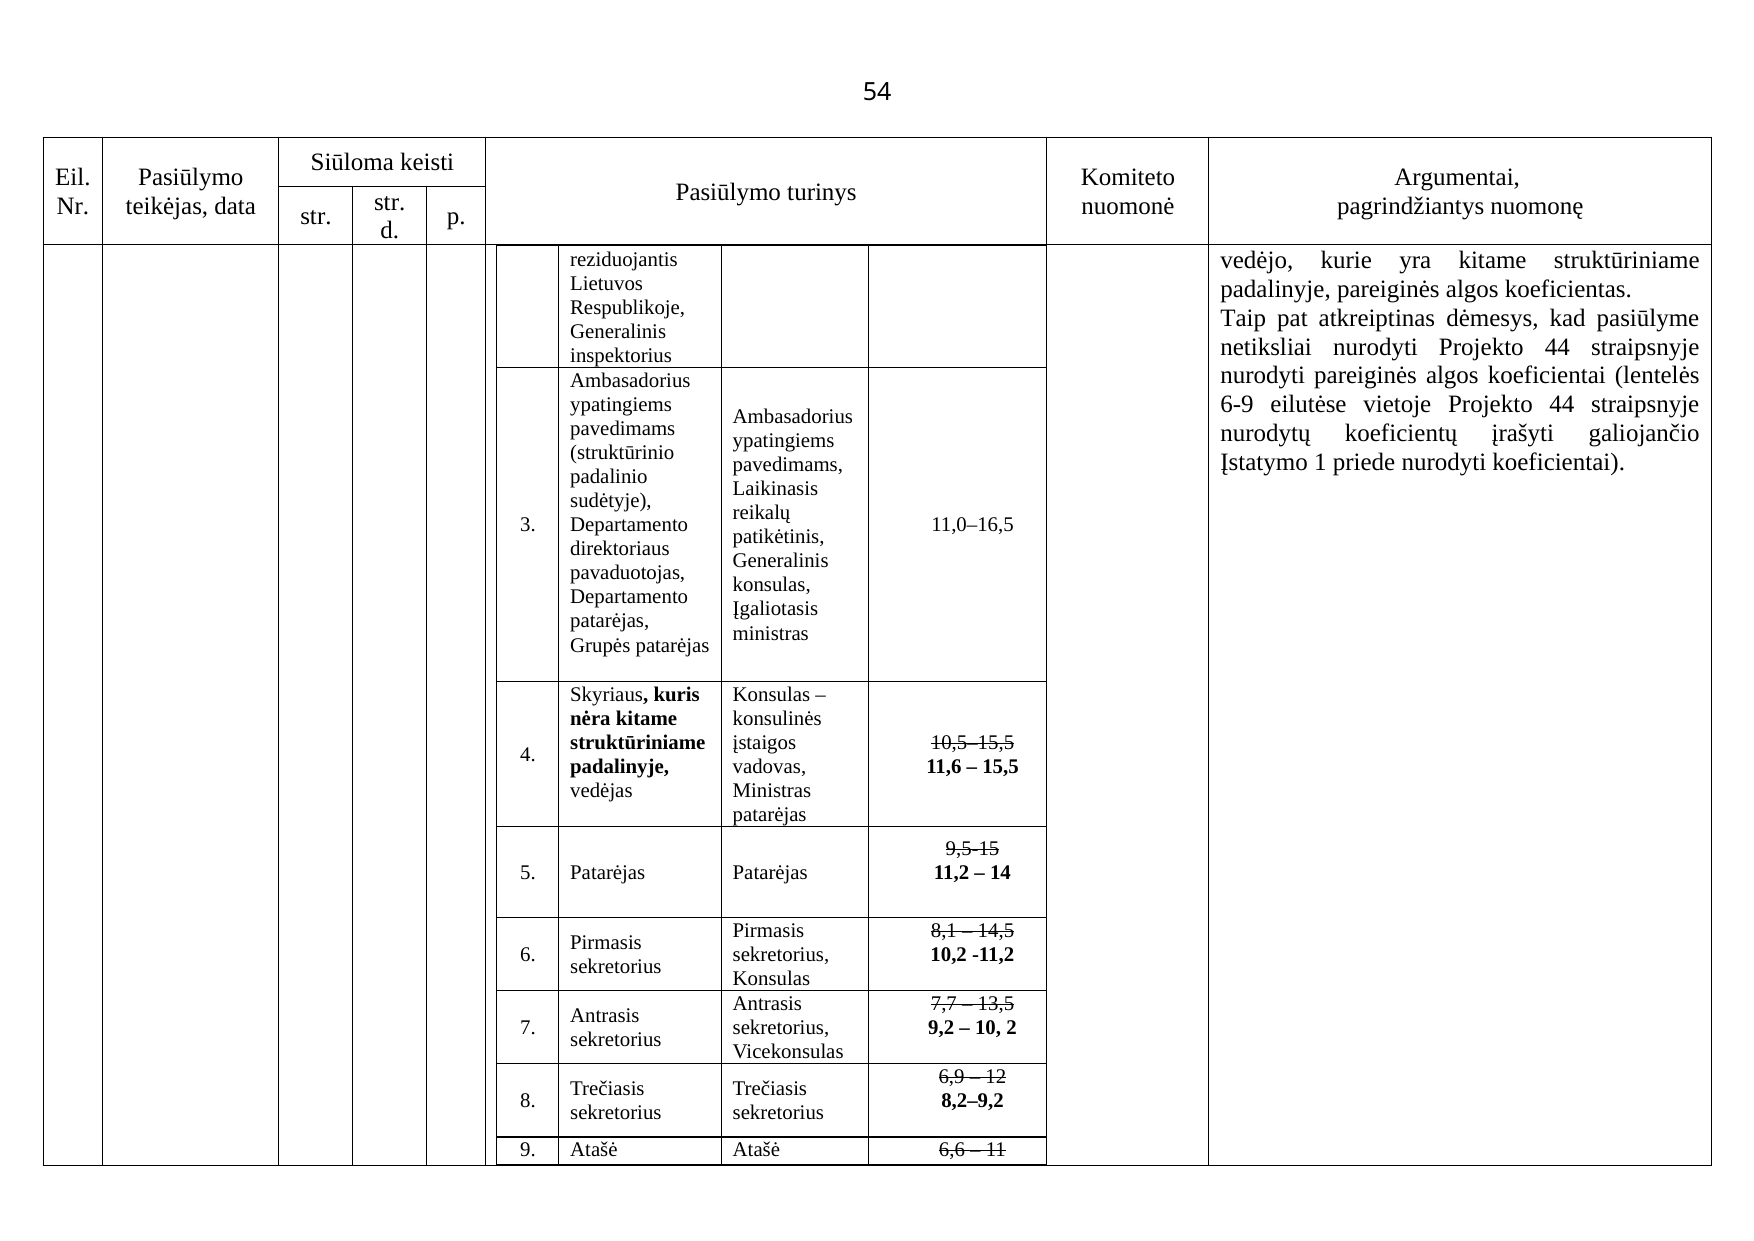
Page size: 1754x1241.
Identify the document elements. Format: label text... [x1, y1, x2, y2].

table_cell vedėjo, kurie yra kitame struktūriniame padalinyje, pareiginės algos koeficientas. Taip pat atkreiptinas dėmesys, kad pasiūlyme netiksliai nurodyti Projekto 44 straipsnyje nurodyti pareiginės algos koeficientai (lentelės 6-9 eilutėse vietoje Projekto 44 straipsnyje nurodytų koeficientų įrašyti galiojančio Įstatymo 1 priede nurodyti koeficientai). [1209, 245, 1711, 1165]
table_cell [279, 245, 352, 1165]
table_cell Skyriaus, kuris nėra kitame struktūriniame padalinyje, vedėjas [559, 682, 721, 826]
table_cell [1047, 245, 1208, 1165]
table_cell 8,1 – 14,5 10,2 -11,2 [869, 918, 1046, 990]
table_cell 4. [497, 682, 558, 826]
table_header Argumentai, pagrindžiantys nuomonę [1209, 138, 1711, 244]
table_cell 6,6 – 11 [869, 1138, 1046, 1164]
table_header Komiteto nuomonė [1047, 138, 1208, 244]
table_cell 7. [497, 991, 558, 1063]
table_cell [486, 245, 496, 1165]
table_cell Atašė [559, 1138, 721, 1164]
table_cell [427, 245, 485, 1165]
table_cell 10,5–15,5 11,6 – 15,5 [869, 682, 1046, 826]
table_cell Ambasadorius ypatingiems pavedimams, Laikinasis reikalų patikėtinis, Generalinis konsulas, Įgaliotasis ministras [722, 368, 868, 681]
table_cell 11,0–16,5 [869, 368, 1046, 681]
table_cell 5. [497, 827, 558, 917]
table_cell 6,9 – 12 8,2–9,2 [869, 1064, 1046, 1136]
table_cell 3. [497, 368, 558, 681]
table_cell reziduojantis Lietuvos Respublikoje, Generalinis inspektorius [559, 246, 721, 367]
table_cell str. d. [353, 187, 426, 244]
table_cell [103, 245, 278, 1165]
table_cell Pirmasis sekretorius, Konsulas [722, 918, 868, 990]
table_cell Trečiasis sekretorius [722, 1064, 868, 1136]
table_cell [44, 245, 102, 1165]
table_cell [497, 246, 558, 367]
table_cell Patarėjas [559, 827, 721, 917]
table_cell 9. [497, 1138, 558, 1164]
table_cell 7,7 – 13,5 9,2 – 10, 2 [869, 991, 1046, 1063]
table_cell [869, 246, 1046, 367]
table_cell [353, 245, 426, 1165]
table_cell Antrasis sekretorius, Vicekonsulas [722, 991, 868, 1063]
table_cell Pirmasis sekretorius [559, 918, 721, 990]
table_cell Atašė [722, 1138, 868, 1164]
table_cell 8. [497, 1064, 558, 1136]
table_cell Konsulas – konsulinės įstaigos vadovas, Ministras patarėjas [722, 682, 868, 826]
table_cell p. [427, 187, 485, 244]
table_header Siūloma keisti [279, 138, 485, 186]
table_cell 9,5-15 11,2 – 14 [869, 827, 1046, 917]
table_cell Patarėjas [722, 827, 868, 917]
table_header Eil. Nr. [44, 138, 102, 244]
table_cell Antrasis sekretorius [559, 991, 721, 1063]
table_cell [722, 246, 868, 367]
table_cell Ambasadorius ypatingiems pavedimams (struktūrinio padalinio sudėtyje), Departamento direktoriaus pavaduotojas, Departamento patarėjas, Grupės patarėjas [559, 368, 721, 681]
table_cell Trečiasis sekretorius [559, 1064, 721, 1136]
table_cell 6. [497, 918, 558, 990]
table_cell str. [279, 187, 352, 244]
table_header Pasiūlymo turinys [486, 138, 1046, 244]
table_header Pasiūlymo teikėjas, data [103, 138, 278, 244]
